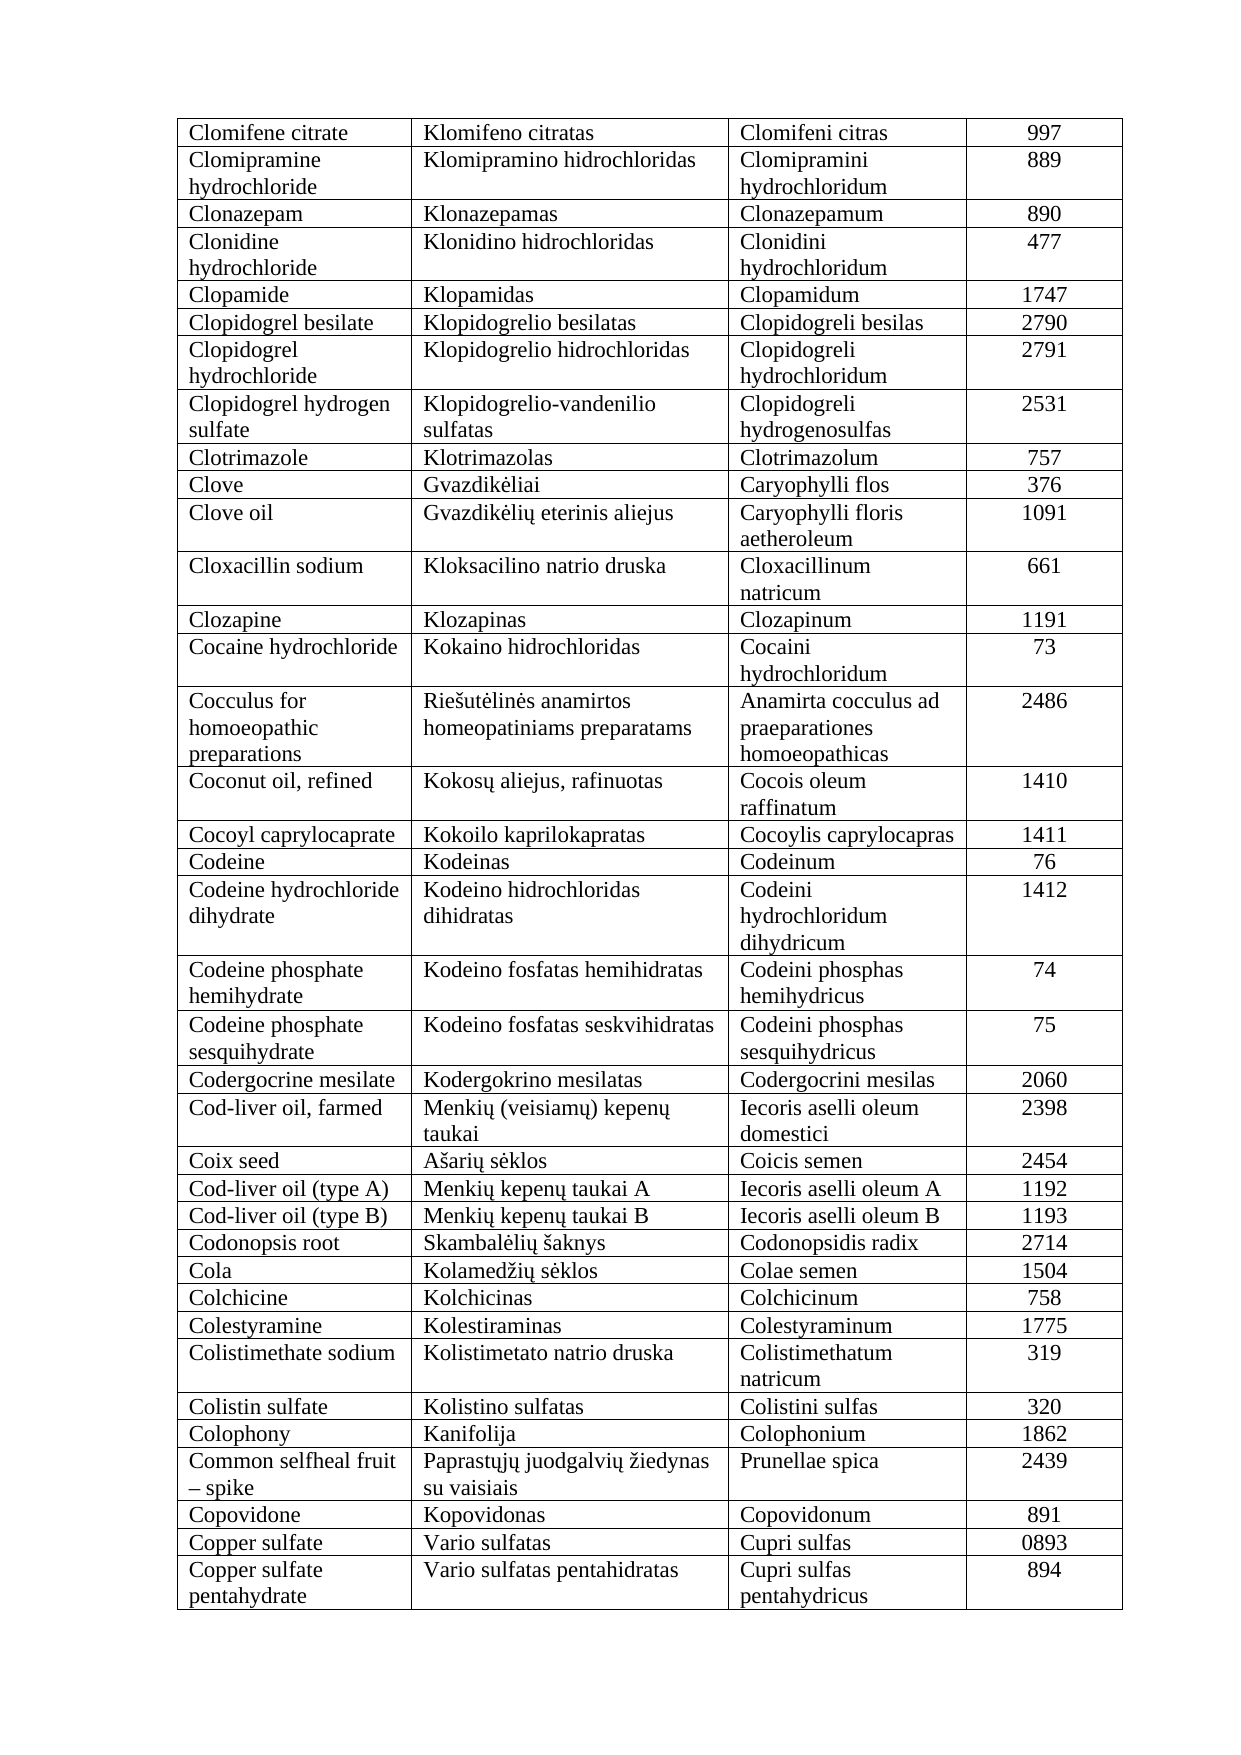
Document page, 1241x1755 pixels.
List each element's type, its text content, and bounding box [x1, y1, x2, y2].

table_cell Clozapine [178, 606, 411, 632]
table_cell Colestyramine [178, 1312, 411, 1338]
table_cell Vario sulfatas [412, 1529, 728, 1555]
table_cell 1411 [967, 821, 1122, 847]
table_cell Cola [178, 1257, 411, 1283]
table_cell Clopidogrel hydrochloride [178, 336, 411, 389]
table_cell Clopidogrel besilate [178, 309, 411, 335]
table_cell 894 [967, 1556, 1122, 1609]
table_cell 758 [967, 1284, 1122, 1311]
table_cell Copovidonum [729, 1501, 966, 1528]
table_cell Codergocrine mesilate [178, 1066, 411, 1092]
table_cell 2791 [967, 336, 1122, 389]
table_cell Clomifene citrate [178, 119, 411, 146]
table_cell Paprastųjų juodgalvių žiedynas su vaisiais [412, 1448, 728, 1500]
table_cell Kodeino hidrochloridas dihidratas [412, 876, 728, 955]
table_cell Clomipramine hydrochloride [178, 147, 411, 199]
table_cell Cocoyl caprylocaprate [178, 821, 411, 847]
table_cell Klotrimazolas [412, 444, 728, 470]
table_cell Klonazepamas [412, 200, 728, 227]
table_cell Codeine [178, 849, 411, 875]
table_cell Codeini hydrochloridum dihydricum [729, 876, 966, 955]
table_cell Klopidogrelio hidrochloridas [412, 336, 728, 389]
table_cell Colistin sulfate [178, 1393, 411, 1419]
table_cell Clomipramini hydrochloridum [729, 147, 966, 199]
table_cell Colchicinum [729, 1284, 966, 1311]
table_cell Clonidini hydrochloridum [729, 228, 966, 280]
table_cell Codonopsis root [178, 1230, 411, 1256]
table_cell Prunellae spica [729, 1448, 966, 1500]
table_cell 2486 [967, 687, 1122, 766]
table_cell Caryophylli floris aetheroleum [729, 499, 966, 551]
table_cell Kodergokrino mesilatas [412, 1066, 728, 1092]
table_cell 319 [967, 1339, 1122, 1392]
table_cell 75 [967, 1011, 1122, 1065]
table_cell Caryophylli flos [729, 471, 966, 497]
table_cell Kokosų aliejus, rafinuotas [412, 767, 728, 820]
table_cell Menkių kepenų taukai B [412, 1202, 728, 1228]
table_cell 73 [967, 634, 1122, 686]
table_cell Clomifeni citras [729, 119, 966, 146]
table_cell Clonidine hydrochloride [178, 228, 411, 280]
table_cell Klomipramino hidrochloridas [412, 147, 728, 199]
table_cell 1504 [967, 1257, 1122, 1283]
table_cell 1091 [967, 499, 1122, 551]
table_cell Kanifolija [412, 1420, 728, 1447]
table_cell Clotrimazole [178, 444, 411, 470]
table_cell Codeine hydrochloride dihydrate [178, 876, 411, 955]
table_cell Clopamidum [729, 281, 966, 308]
table_cell Codeine phosphate hemihydrate [178, 956, 411, 1010]
table_cell Riešutėlinės anamirtos homeopatiniams preparatams [412, 687, 728, 766]
table_cell Clopidogrel hydrogen sulfate [178, 390, 411, 443]
table_cell Codergocrini mesilas [729, 1066, 966, 1092]
table_cell Iecoris aselli oleum domestici [729, 1094, 966, 1146]
table_cell 1775 [967, 1312, 1122, 1338]
table_cell Iecoris aselli oleum B [729, 1202, 966, 1228]
table_cell Clonazepam [178, 200, 411, 227]
table_cell Coix seed [178, 1147, 411, 1174]
table_cell Klonidino hidrochloridas [412, 228, 728, 280]
table_cell Kolistino sulfatas [412, 1393, 728, 1419]
table_cell Cocculus for homoeopathic preparations [178, 687, 411, 766]
table_cell 477 [967, 228, 1122, 280]
table_cell Colchicine [178, 1284, 411, 1311]
table_cell Codeini phosphas sesquihydricus [729, 1011, 966, 1065]
table_cell Cocaine hydrochloride [178, 634, 411, 686]
table_cell 2060 [967, 1066, 1122, 1092]
table_cell Clove oil [178, 499, 411, 551]
table_cell Cupri sulfas pentahydricus [729, 1556, 966, 1609]
table_cell 889 [967, 147, 1122, 199]
table_cell Gvazdikėlių eterinis aliejus [412, 499, 728, 551]
table_cell Codeini phosphas hemihydricus [729, 956, 966, 1010]
table_cell Kodeino fosfatas hemihidratas [412, 956, 728, 1010]
table_cell 1410 [967, 767, 1122, 820]
table_cell Colistimethatum natricum [729, 1339, 966, 1392]
table_cell Clotrimazolum [729, 444, 966, 470]
table_cell Klopidogrelio-vandenilio sulfatas [412, 390, 728, 443]
table_cell 891 [967, 1501, 1122, 1528]
table_cell 2714 [967, 1230, 1122, 1256]
table_cell Common selfheal fruit – spike [178, 1448, 411, 1500]
table_cell Cloxacillinum natricum [729, 552, 966, 605]
table_cell Klozapinas [412, 606, 728, 632]
table_cell 2398 [967, 1094, 1122, 1146]
table_cell 1862 [967, 1420, 1122, 1447]
table_cell Cocaini hydrochloridum [729, 634, 966, 686]
table_cell Clopidogreli hydrogenosulfas [729, 390, 966, 443]
table_cell 320 [967, 1393, 1122, 1419]
table_cell Kodeino fosfatas seskvihidratas [412, 1011, 728, 1065]
table_cell Kolchicinas [412, 1284, 728, 1311]
table_cell 2454 [967, 1147, 1122, 1174]
table_cell Colistini sulfas [729, 1393, 966, 1419]
table_cell 757 [967, 444, 1122, 470]
table_cell 890 [967, 200, 1122, 227]
table_cell Clopidogreli hydrochloridum [729, 336, 966, 389]
table_cell 1191 [967, 606, 1122, 632]
table_cell 74 [967, 956, 1122, 1010]
table_cell Anamirta cocculus ad praeparationes homoeopathicas [729, 687, 966, 766]
table_cell Coconut oil, refined [178, 767, 411, 820]
table_cell Colae semen [729, 1257, 966, 1283]
table_cell Clopidogreli besilas [729, 309, 966, 335]
table_cell Kokaino hidrochloridas [412, 634, 728, 686]
table_cell Menkių kepenų taukai A [412, 1175, 728, 1201]
table_cell Copper sulfate [178, 1529, 411, 1555]
table_cell 2790 [967, 309, 1122, 335]
table_cell 2531 [967, 390, 1122, 443]
table_cell Klomifeno citratas [412, 119, 728, 146]
table_cell Kokoilo kaprilokapratas [412, 821, 728, 847]
table_cell 997 [967, 119, 1122, 146]
table_cell 0893 [967, 1529, 1122, 1555]
table_cell 76 [967, 849, 1122, 875]
table_cell Colistimethate sodium [178, 1339, 411, 1392]
table_cell Clonazepamum [729, 200, 966, 227]
table_cell Cod-liver oil (type A) [178, 1175, 411, 1201]
table_cell Gvazdikėliai [412, 471, 728, 497]
table_cell Cod-liver oil, farmed [178, 1094, 411, 1146]
table_cell Kopovidonas [412, 1501, 728, 1528]
table_cell Cloxacillin sodium [178, 552, 411, 605]
table_cell Iecoris aselli oleum A [729, 1175, 966, 1201]
table_cell Copovidone [178, 1501, 411, 1528]
table_cell Codeine phosphate sesquihydrate [178, 1011, 411, 1065]
table_cell Cocois oleum raffinatum [729, 767, 966, 820]
table_cell Copper sulfate pentahydrate [178, 1556, 411, 1609]
table_cell 1193 [967, 1202, 1122, 1228]
table_cell Colestyraminum [729, 1312, 966, 1338]
table_cell Kolamedžių sėklos [412, 1257, 728, 1283]
table_cell Kolestiraminas [412, 1312, 728, 1338]
table_cell Klopidogrelio besilatas [412, 309, 728, 335]
table_cell Coicis semen [729, 1147, 966, 1174]
table_cell 1192 [967, 1175, 1122, 1201]
table_cell Ašarių sėklos [412, 1147, 728, 1174]
table_cell Cupri sulfas [729, 1529, 966, 1555]
table_cell 1412 [967, 876, 1122, 955]
table_cell Kloksacilino natrio druska [412, 552, 728, 605]
table_cell Kodeinas [412, 849, 728, 875]
table_cell Cod-liver oil (type B) [178, 1202, 411, 1228]
table_cell Codonopsidis radix [729, 1230, 966, 1256]
table_cell 2439 [967, 1448, 1122, 1500]
table_cell Vario sulfatas pentahidratas [412, 1556, 728, 1609]
table_cell 1747 [967, 281, 1122, 308]
table_cell 661 [967, 552, 1122, 605]
table_cell 376 [967, 471, 1122, 497]
table_cell Menkių (veisiamų) kepenų taukai [412, 1094, 728, 1146]
table_cell Cocoylis caprylocapras [729, 821, 966, 847]
table_cell Kolistimetato natrio druska [412, 1339, 728, 1392]
table_cell Clove [178, 471, 411, 497]
table_cell Colophonium [729, 1420, 966, 1447]
table_cell Skambalėlių šaknys [412, 1230, 728, 1256]
table_cell Clozapinum [729, 606, 966, 632]
table_cell Klopamidas [412, 281, 728, 308]
table_cell Clopamide [178, 281, 411, 308]
table_cell Codeinum [729, 849, 966, 875]
table_cell Colophony [178, 1420, 411, 1447]
